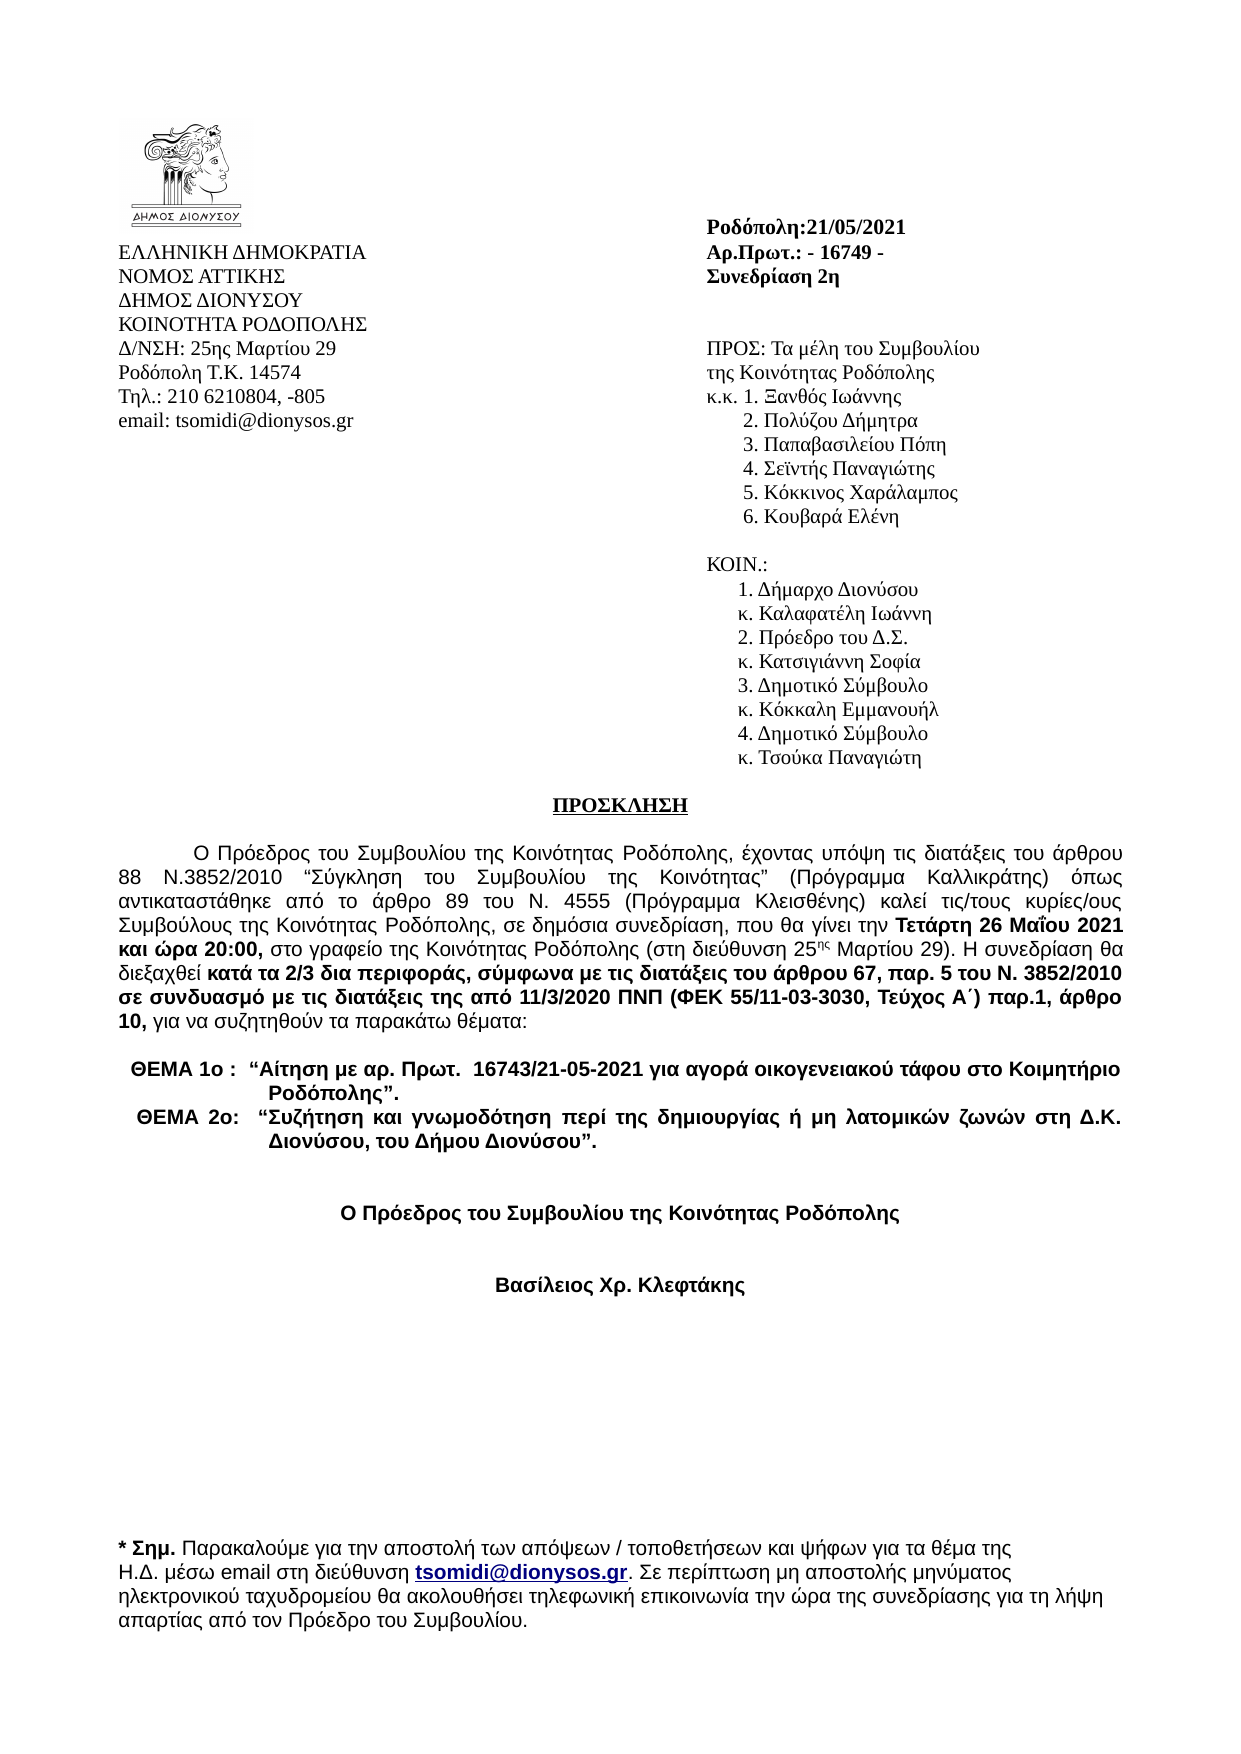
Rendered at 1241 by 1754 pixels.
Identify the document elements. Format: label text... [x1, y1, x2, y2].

text κ. Τσούκα Παναγιώτη [118, 745, 1122, 769]
text Ροδόπολη:21/05/2021 [118, 118, 1122, 239]
text email: tsomidi@dionysos.gr 2. Πολύζου Δήμητρα [118, 408, 1122, 432]
text 2. Πρόεδρο του Δ.Σ. [118, 624, 1122, 649]
text 5. Κόκκινος Χαράλαμπος [118, 480, 1122, 504]
text ΝΟΜΟΣ ΑΤΤΙΚΗΣ Συνεδρίαση 2η [118, 264, 1122, 288]
text ΚΟΙΝΟΤΗΤΑ ΡΟΔΟΠΟΛΗΣ [118, 312, 1122, 336]
text Τηλ.: 210 6210804, -805 κ.κ. 1. Ξανθός Ιωάννης [118, 384, 1122, 408]
text Ο Πρόεδρος του Συμβουλίου της Κοινότητας Ροδόπολης [118, 1201, 1122, 1224]
text κ. Κατσιγιάννη Σοφία [118, 649, 1122, 673]
text 3. Δημοτικό Σύμβουλο [118, 673, 1122, 697]
text Ο Πρόεδρος του Συμβουλίου της Κοινότητας Ροδόπολης, έχοντας υπόψη τις διατάξεις του άρθρου 88 Ν.3852/2010 “Σύγκληση του Συμβουλίου της Κοινότητας” (Πρόγραμμα Καλλικράτης) όπως αντικαταστάθηκε από το άρθρο 89 του Ν. 4555 (Πρόγραμμα Κλεισθένης) καλεί τις/τους κυρίες/ους Συμβούλους της Κοινότητας Ροδόπολης, σε δημόσια συνεδρίαση, που θα γίνει την Τετάρτη 26 Μαΐου 2021 και ώρα 20:00, στο γραφείο της Κοινότητας Ροδόπολης (στη διεύθυνση 25ης Μαρτίου 29). Η συνεδρίαση θα διεξαχθεί κατά τα 2/3 δια περιφοράς, σύμφωνα με τις διατάξεις του άρθρου 67, παρ. 5 του Ν. 3852/2010 σε συνδυασμό με τις διατάξεις της από 11/3/2020 ΠΝΠ (ΦΕΚ 55/11-03-3030, Τεύχος Α΄) παρ.1, άρθρο 10, για να συζητηθούν τα παρακάτω θέματα: [118, 841, 1124, 1033]
text 1. Δήμαρχο Διονύσου [118, 576, 1122, 601]
text * Σημ. Παρακαλούμε για την αποστολή των απόψεων / τοποθετήσεων και ψήφων για τα θέμα της [118, 1536, 1122, 1560]
text Ροδόπολη Τ.Κ. 14574 της Κοινότητας Ροδόπολης [118, 360, 1122, 384]
text κ. Κόκκαλη Εμμανουήλ [118, 697, 1122, 721]
text κ. Καλαφατέλη Ιωάννη [118, 601, 1122, 624]
text ΠΡΟΣΚΛΗΣΗ [118, 793, 1122, 817]
text 4. Σεϊντής Παναγιώτης [118, 456, 1122, 480]
text Η.Δ. μέσω email στη διεύθυνση tsomidi@dionysos.gr. Σε περίπτωση μη αποστολής μηνύματος ηλεκτρονικού ταχυδρομείου θα ακολουθήσει τηλεφωνική επικοινωνία την ώρα της συνεδρίασης για τη λήψη απαρτίας από τον Πρόεδρο του Συμβουλίου. [118, 1560, 1122, 1632]
text ΚΟΙΝ.: [118, 552, 1122, 576]
text ΘΕΜΑ 1ο : “Αίτηση με αρ. Πρωτ. 16743/21-05-2021 για αγορά οικογενειακού τάφου στο Κοιμητήριο Ροδόπολης”. [118, 1057, 1122, 1105]
text Δ/ΝΣΗ: 25ης Μαρτίου 29 ΠΡΟΣ: Τα μέλη του Συμβουλίου [118, 336, 1122, 360]
text 3. Παπαβασιλείου Πόπη [118, 432, 1122, 456]
text 6. Κουβαρά Ελένη [118, 504, 1122, 528]
text ΕΛΛΗΝΙΚΗ ΔΗΜΟΚΡΑΤΙΑ Αρ.Πρωτ.: - 16749 - [118, 239, 1122, 264]
text ΔΗΜΟΣ ΔΙΟΝΥΣΟΥ [118, 288, 1122, 312]
text 4. Δημοτικό Σύμβουλο [118, 721, 1122, 745]
text Βασίλειος Χρ. Κλεφτάκης [118, 1272, 1122, 1296]
text ΘΕΜΑ 2ο: “Συζήτηση και γνωμοδότηση περί της δημιουργίας ή μη λατομικών ζωνών στη Δ.Κ. Διονύσου, του Δήμου Διονύσου”. [118, 1105, 1122, 1153]
